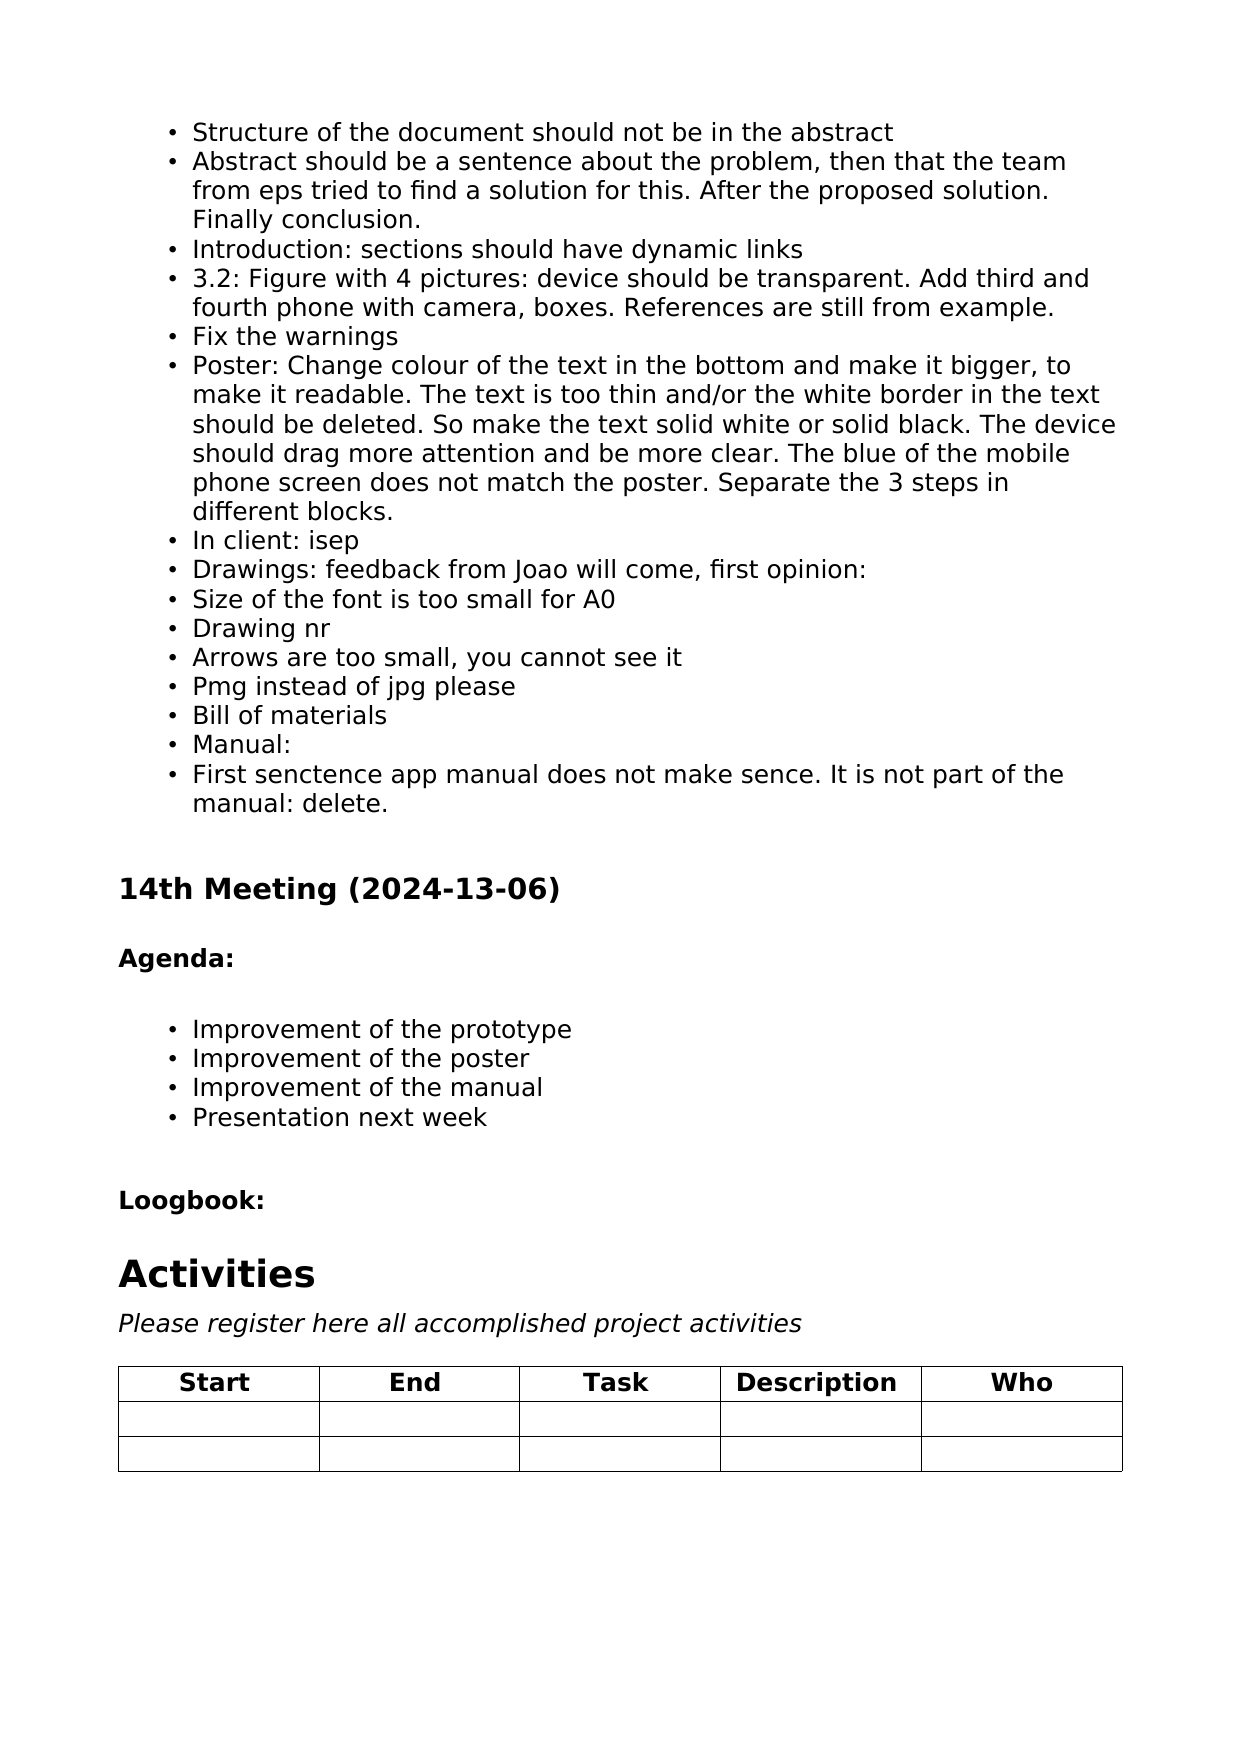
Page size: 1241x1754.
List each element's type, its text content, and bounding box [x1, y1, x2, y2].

list Improvement of the poster [177, 1044, 1122, 1073]
list Drawing nr [177, 614, 1122, 643]
list Introduction: sections should have dynamic links [177, 235, 1122, 264]
list Drawings: feedback from Joao will come, first opinion: [177, 556, 1122, 585]
list Bill of materials [177, 701, 1122, 731]
table_cell [320, 1437, 519, 1471]
table_cell [119, 1437, 319, 1471]
table_cell [520, 1437, 720, 1471]
list Improvement of the manual [177, 1073, 1122, 1103]
list Pmg instead of jpg please [177, 672, 1122, 701]
list Improvement of the prototype [177, 1015, 1122, 1044]
table_cell [520, 1402, 720, 1436]
table_cell [320, 1402, 519, 1436]
table_header Description [721, 1367, 921, 1401]
table_header Who [922, 1367, 1122, 1401]
list Arrows are too small, you cannot see it [177, 643, 1122, 672]
subtitle Loogbook: [118, 1186, 1122, 1216]
table_cell [119, 1402, 319, 1436]
list In client: isep [177, 526, 1122, 556]
list Manual: [177, 731, 1122, 760]
list Presentation next week [177, 1103, 1122, 1132]
list First senctence app manual does not make sence. It is not part of the manual: delete. [177, 760, 1122, 818]
table_cell [922, 1402, 1122, 1436]
table_cell [922, 1437, 1122, 1471]
subtitle Agenda: [118, 944, 1122, 973]
table_header Start [119, 1367, 319, 1401]
table_header End [320, 1367, 519, 1401]
subtitle Activities [118, 1253, 1122, 1297]
subtitle 14th Meeting (2024-13-06) [118, 873, 1122, 907]
list 3.2: Figure with 4 pictures: device should be transparent. Add third and fourth phone with camera, boxes. References are still from example. [177, 264, 1122, 322]
list Structure of the document should not be in the abstract [177, 118, 1122, 147]
table_header Task [520, 1367, 720, 1401]
text Please register here all accomplished project activities [118, 1309, 1122, 1338]
list Abstract should be a sentence about the problem, then that the team from eps tried to find a solution for this. After the proposed solution. Finally conclusion. [177, 147, 1122, 235]
table_cell [721, 1402, 921, 1436]
list Size of the font is too small for A0 [177, 585, 1122, 614]
table_cell [721, 1437, 921, 1471]
list Fix the warnings [177, 322, 1122, 351]
list Poster: Change colour of the text in the bottom and make it bigger, to make it readable. The text is too thin and/or the white border in the text should be deleted. So make the text solid white or solid black. The device should drag more attention and be more clear. The blue of the mobile phone screen does not match the poster. Separate the 3 steps in different blocks. [177, 351, 1122, 526]
